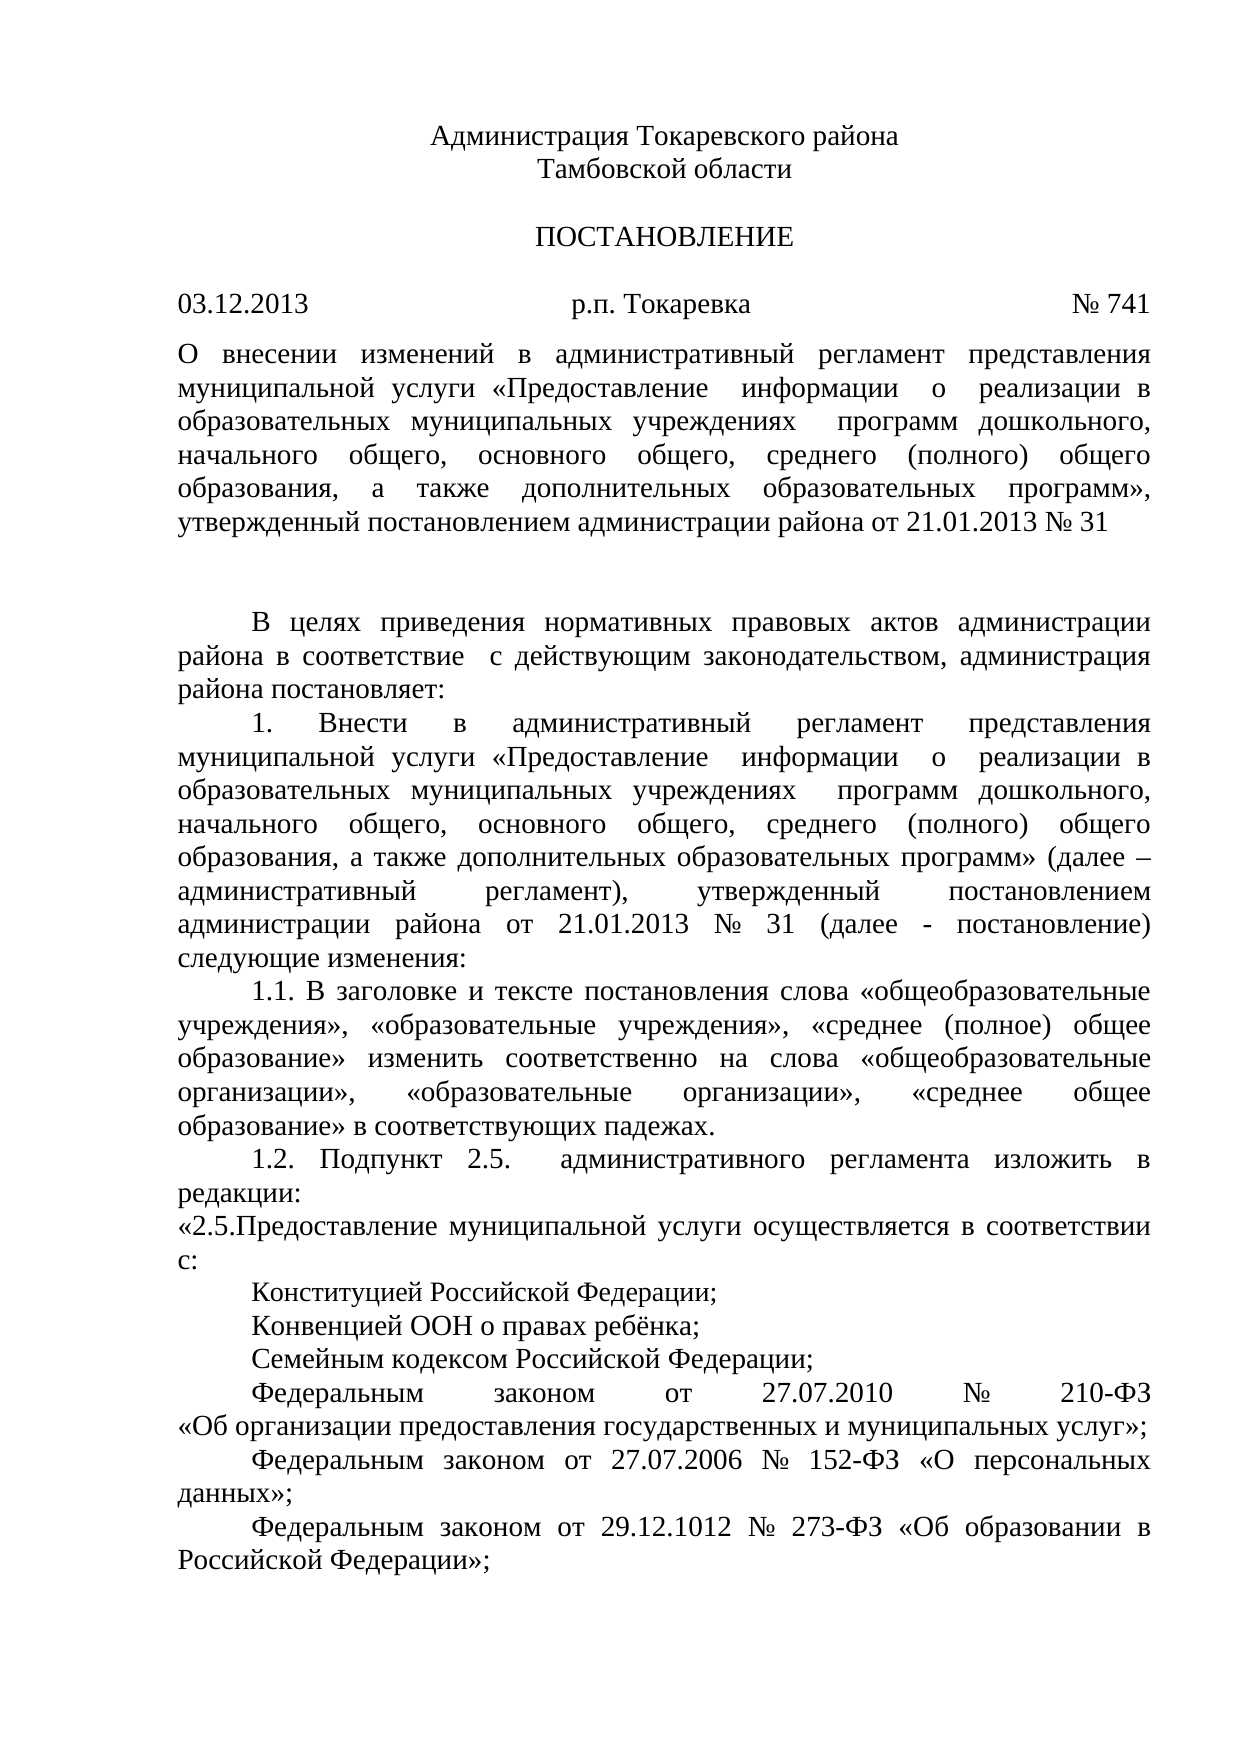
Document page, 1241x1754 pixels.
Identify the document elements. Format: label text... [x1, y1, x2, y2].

text В целях приведения нормативных правовых актов администрации района в соответствие с действующим законодательством, администрация района постановляет: [177, 604, 1152, 705]
text Конституцией Российской Федерации; [177, 1275, 1152, 1308]
text 03.12.2013 р.п. Токаревка № 741 [177, 286, 1152, 319]
text Тамбовской области [177, 152, 1152, 185]
text 1.1. В заголовке и тексте постановления слова «общеобразовательные учреждения», «образовательные учреждения», «среднее (полное) общее образование» изменить соответственно на слова «общеобразовательные организации», «образовательные организации», «среднее общее образование» в соответствующих падежах. [177, 973, 1152, 1141]
text Федеральным законом от 29.12.1012 № 273-ФЗ «Об образовании в Российской Федерации»; [177, 1509, 1152, 1576]
text Федеральным законом от 27.07.2010 № 210-ФЗ «Об организации предоставления государственных и муниципальных услуг»; [177, 1375, 1152, 1442]
text 1. Внести в административный регламент представления муниципальной услуги «Предоставление информации о реализации в образовательных муниципальных учреждениях программ дошкольного, начального общего, основного общего, среднего (полного) общего образования, а также дополнительных образовательных программ» (далее – административный регламент), утвержденный постановлением администрации района от 21.01.2013 № 31 (далее - постановление) следующие изменения: [177, 705, 1152, 973]
text Федеральным законом от 27.07.2006 № 152-ФЗ «О персональных данных»; [177, 1442, 1152, 1509]
text Администрация Токаревского района [177, 118, 1152, 152]
text Семейным кодексом Российской Федерации; [177, 1341, 1152, 1375]
text Конвенцией ООН о правах ребёнка; [177, 1308, 1152, 1341]
text ПОСТАНОВЛЕНИЕ [177, 219, 1152, 252]
text «2.5.Предоставление муниципальной услуги осуществляется в соответствии с: [177, 1208, 1152, 1275]
text О внесении изменений в административный регламент представления муниципальной услуги «Предоставление информации о реализации в образовательных муниципальных учреждениях программ дошкольного, начального общего, основного общего, среднего (полного) общего образования, а также дополнительных образовательных программ», утвержденный постановлением администрации района от 21.01.2013 № 31 [177, 336, 1152, 537]
text 1.2. Подпункт 2.5. административного регламента изложить в редакции: [177, 1141, 1152, 1208]
